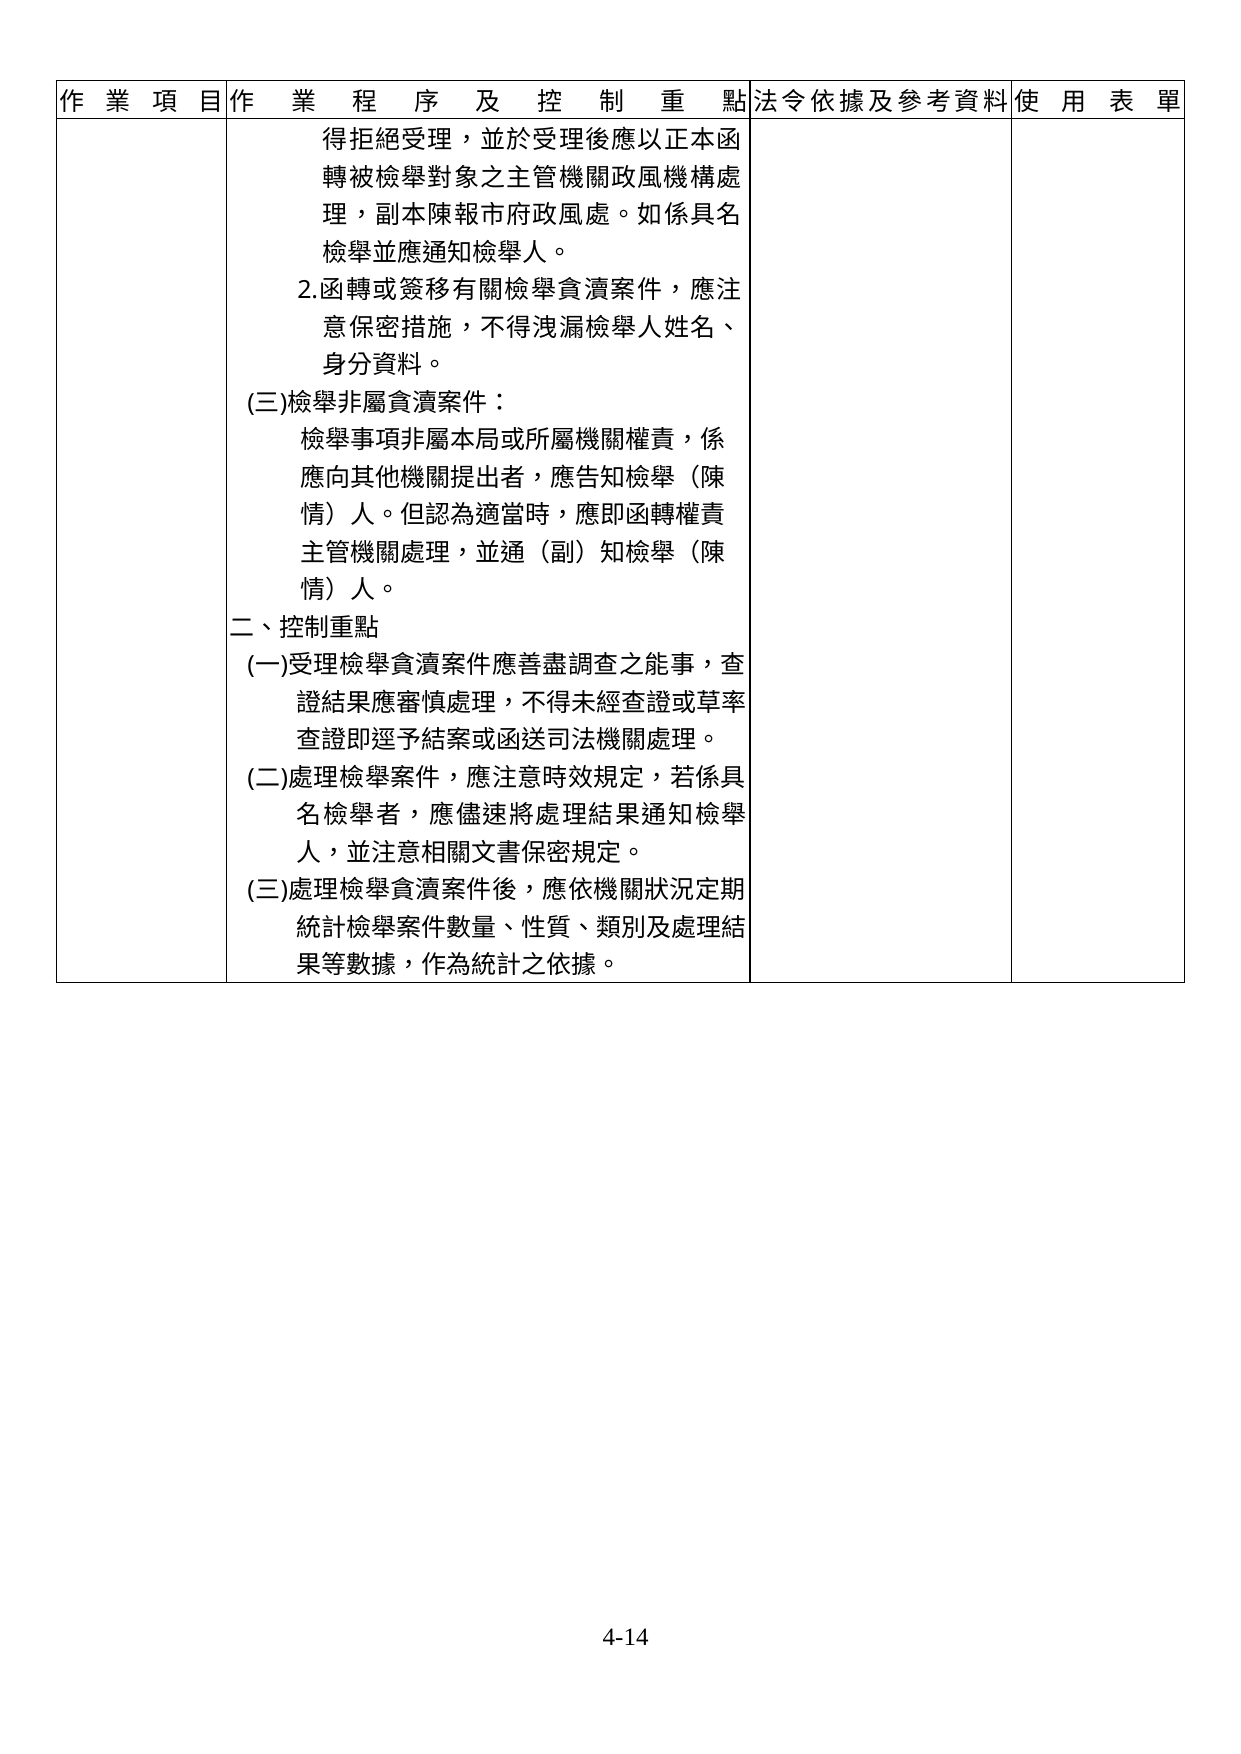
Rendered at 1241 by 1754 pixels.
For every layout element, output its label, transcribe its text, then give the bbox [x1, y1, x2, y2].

table_cell [57, 119, 226, 982]
table_cell [751, 119, 1011, 982]
table_header 作業程序及控制重點 [227, 81, 749, 118]
table_cell 得拒絕受理，並於受理後應以正本函轉被檢舉對象之主管機關政風機構處理，副本陳報市府政風處。如係具名檢舉並應通知檢舉人。 2.函轉或簽移有關檢舉貪瀆案件，應注意保密措施，不得洩漏檢舉人姓名、身分資料。 (三)檢舉非屬貪瀆案件： 檢舉事項非屬本局或所屬機關權責，係應向其他機關提出者，應告知檢舉（陳情）人。但認為適當時，應即函轉權責主管機關處理，並通（副）知檢舉（陳情）人。 二、控制重點 (一)受理檢舉貪瀆案件應善盡調查之能事，查證結果應審慎處理，不得未經查證或草率查證即逕予結案或函送司法機關處理。 (二)處理檢舉案件，應注意時效規定，若係具名檢舉者，應儘速將處理結果通知檢舉人，並注意相關文書保密規定。 (三)處理檢舉貪瀆案件後，應依機關狀況定期統計檢舉案件數量、性質、類別及處理結果等數據，作為統計之依據。 [227, 119, 749, 982]
table_cell [1012, 119, 1184, 982]
table_header 使用表單 [1012, 81, 1184, 118]
table_header 作業項目 [57, 81, 226, 118]
table_header 法令依據及參考資料 [751, 81, 1011, 118]
